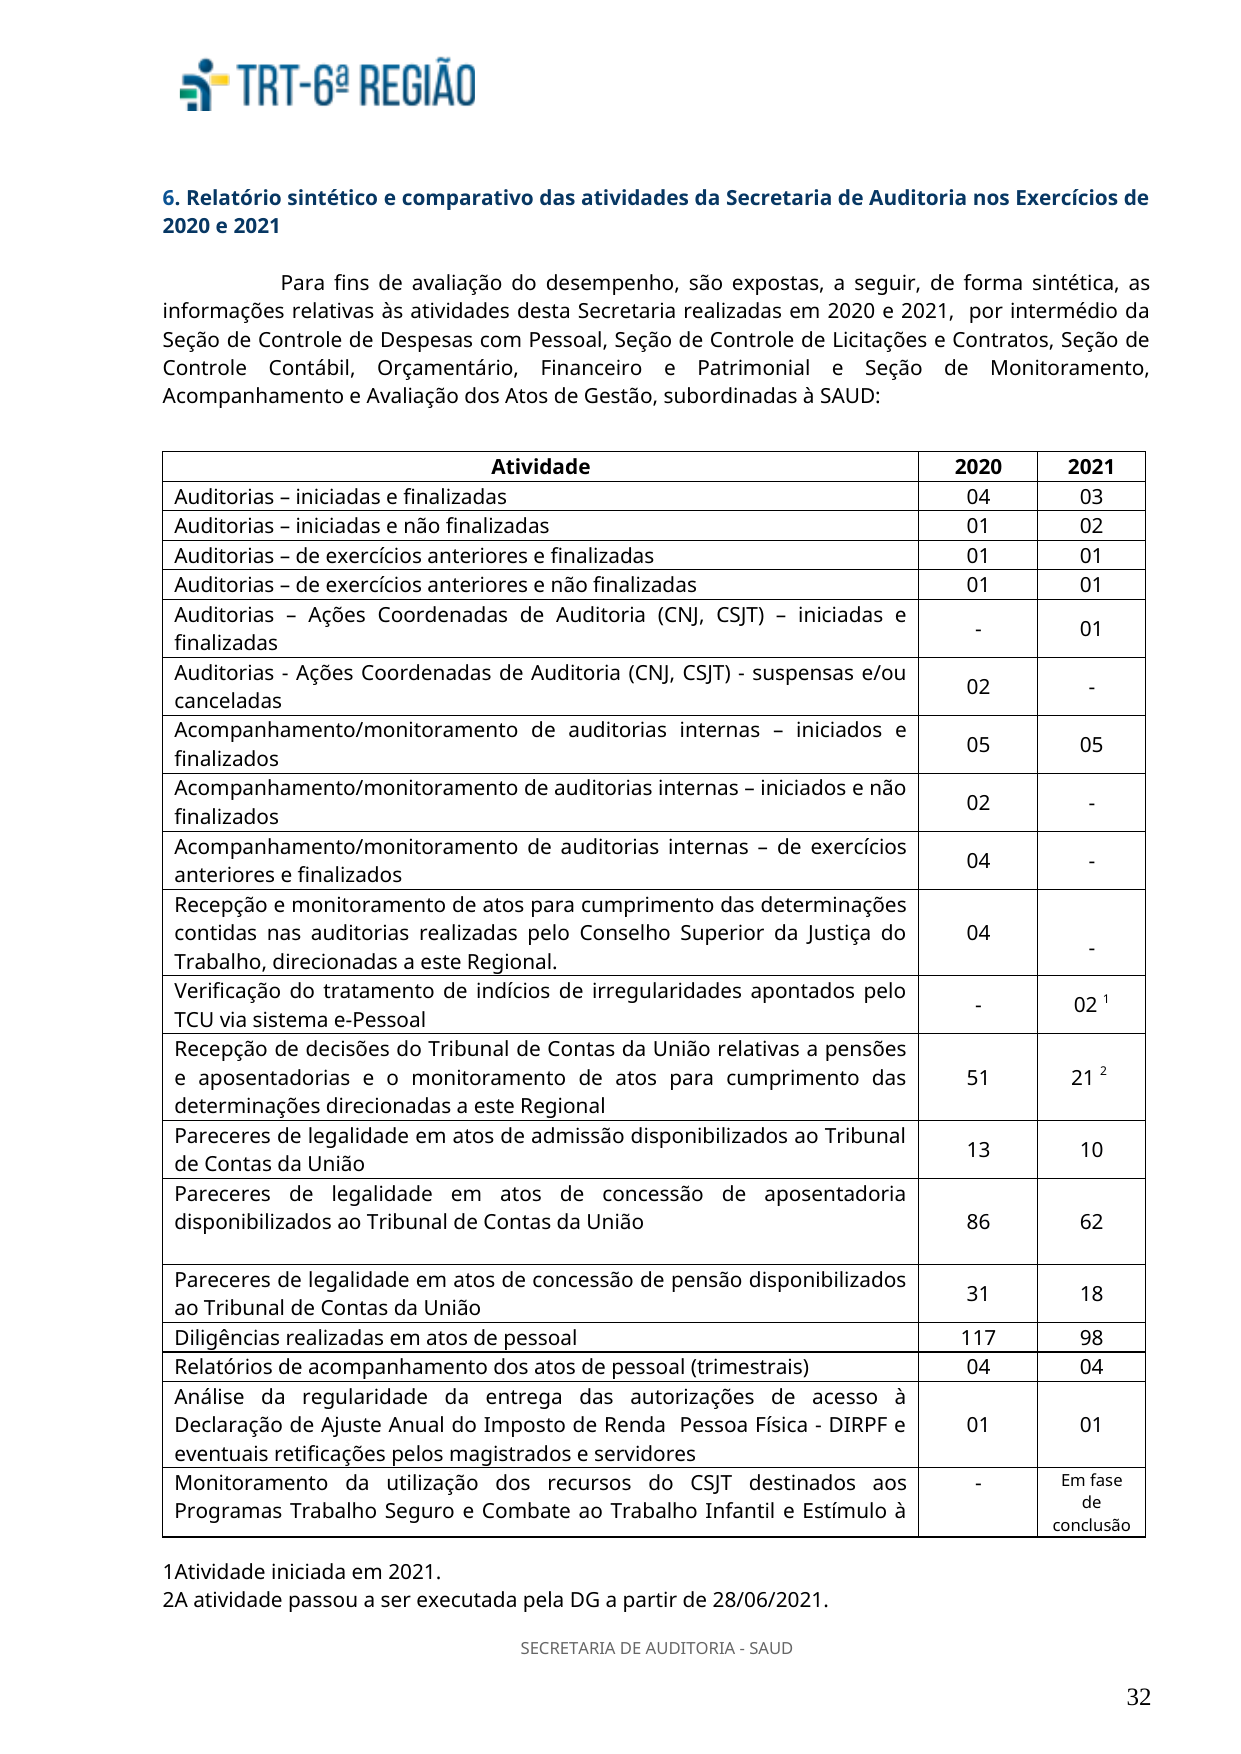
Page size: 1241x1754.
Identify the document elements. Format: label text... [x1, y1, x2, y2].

table_cell Recepção e monitoramento de atos para cumprimento das determinações contidas nas auditorias realizadas pelo Conselho Superior da Justiça do Trabalho, direcionadas a este Regional. [163, 890, 918, 975]
table_cell 01 [919, 511, 1037, 540]
table_cell 04 [919, 890, 1037, 975]
table_cell Acompanhamento/monitoramento de auditorias internas – iniciados e finalizados [163, 716, 918, 772]
picture [179, 52, 475, 111]
table_cell 21 [1038, 1034, 1145, 1120]
table_cell 01 [1038, 570, 1145, 599]
table_cell 05 [1038, 716, 1145, 772]
table_cell 01 [1038, 1382, 1145, 1467]
table_cell - [1038, 658, 1145, 714]
table_cell Verificação do tratamento de indícios de irregularidades apontados pelo TCU via sistema e-Pessoal [163, 976, 918, 1033]
table_cell Pareceres de legalidade em atos de concessão de aposentadoria disponibilizados ao Tribunal de Contas da União [163, 1179, 918, 1264]
table_cell 02 [919, 774, 1037, 831]
table_cell Auditorias – iniciadas e não finalizadas [163, 511, 918, 540]
table_cell 01 [919, 1382, 1037, 1467]
table_cell Relatórios de acompanhamento dos atos de pessoal (trimestrais) [163, 1353, 918, 1381]
table_cell - [919, 976, 1037, 1033]
subtitle 6. Relatório sintético e comparativo das atividades da Secretaria de Auditoria nos Exercícios de 2020 e 2021 [162, 183, 1151, 239]
table_cell Acompanhamento/monitoramento de auditorias internas – iniciados e não finalizados [163, 774, 918, 831]
table_cell Pareceres de legalidade em atos de concessão de pensão disponibilizados ao Tribunal de Contas da União [163, 1265, 918, 1322]
table_cell 02 [919, 658, 1037, 714]
table_cell 02 [1038, 511, 1145, 540]
table_cell Monitoramento da utilização dos recursos do CSJT destinados aos Programas Trabalho Seguro e Combate ao Trabalho Infantil e Estímulo à [163, 1468, 918, 1536]
table_cell 05 [919, 716, 1037, 772]
table_cell 01 [1038, 541, 1145, 569]
table_cell - [919, 600, 1037, 657]
table_cell 01 [1038, 600, 1145, 657]
table_cell 86 [919, 1179, 1037, 1264]
table_cell Diligências realizadas em atos de pessoal [163, 1323, 918, 1351]
table_cell - [1038, 890, 1145, 975]
table_cell 51 [919, 1034, 1037, 1120]
table_cell Auditorias - Ações Coordenadas de Auditoria (CNJ, CSJT) - suspensas e/ou canceladas [163, 658, 918, 714]
table_cell Auditorias – de exercícios anteriores e finalizadas [163, 541, 918, 569]
table_header 2020 [919, 452, 1037, 481]
table_cell 31 [919, 1265, 1037, 1322]
table_cell 04 [919, 1353, 1037, 1381]
table_cell Auditorias – de exercícios anteriores e não finalizadas [163, 570, 918, 599]
table_cell - [919, 1468, 1037, 1536]
table_cell 62 [1038, 1179, 1145, 1264]
table_cell Análise da regularidade da entrega das autorizações de acesso à Declaração de Ajuste Anual do Imposto de Renda Pessoa Física - DIRPF e eventuais retificações pelos magistrados e servidores [163, 1382, 918, 1467]
table_header Atividade [163, 452, 918, 481]
table_cell 04 [919, 832, 1037, 889]
table_cell 13 [919, 1121, 1037, 1178]
table_cell 117 [919, 1323, 1037, 1351]
table_cell 03 [1038, 482, 1145, 510]
table_cell 01 [919, 541, 1037, 569]
table_cell Em fase de conclusão [1038, 1468, 1145, 1536]
table_cell - [1038, 774, 1145, 831]
text Para fins de avaliação do desempenho, são expostas, a seguir, de forma sintética, as informações relativas às atividades desta Secretaria realizadas em 2020 e 2021, por intermédio da Seção de Controle de Despesas com Pessoal, Seção de Controle de Licitações e Contratos, Seção de Controle Contábil, Orçamentário, Financeiro e Patrimonial e Seção de Monitoramento, Acompanhamento e Avaliação dos Atos de Gestão, subordinadas à SAUD: [162, 268, 1151, 410]
table_cell 98 [1038, 1323, 1145, 1351]
table_cell 04 [1038, 1353, 1145, 1381]
table_cell Acompanhamento/monitoramento de auditorias internas – de exercícios anteriores e finalizados [163, 832, 918, 889]
table_cell 02 [1038, 976, 1145, 1033]
table_cell Auditorias – iniciadas e finalizadas [163, 482, 918, 510]
table_cell 04 [919, 482, 1037, 510]
table_cell Pareceres de legalidade em atos de admissão disponibilizados ao Tribunal de Contas da União [163, 1121, 918, 1178]
table_cell 18 [1038, 1265, 1145, 1322]
table_cell 10 [1038, 1121, 1145, 1178]
table_cell Auditorias – Ações Coordenadas de Auditoria (CNJ, CSJT) – iniciadas e finalizadas [163, 600, 918, 657]
table_header 2021 [1038, 452, 1145, 481]
table_cell Recepção de decisões do Tribunal de Contas da União relativas a pensões e aposentadorias e o monitoramento de atos para cumprimento das determinações direcionadas a este Regional [163, 1034, 918, 1120]
table_cell - [1038, 832, 1145, 889]
table_cell 01 [919, 570, 1037, 599]
